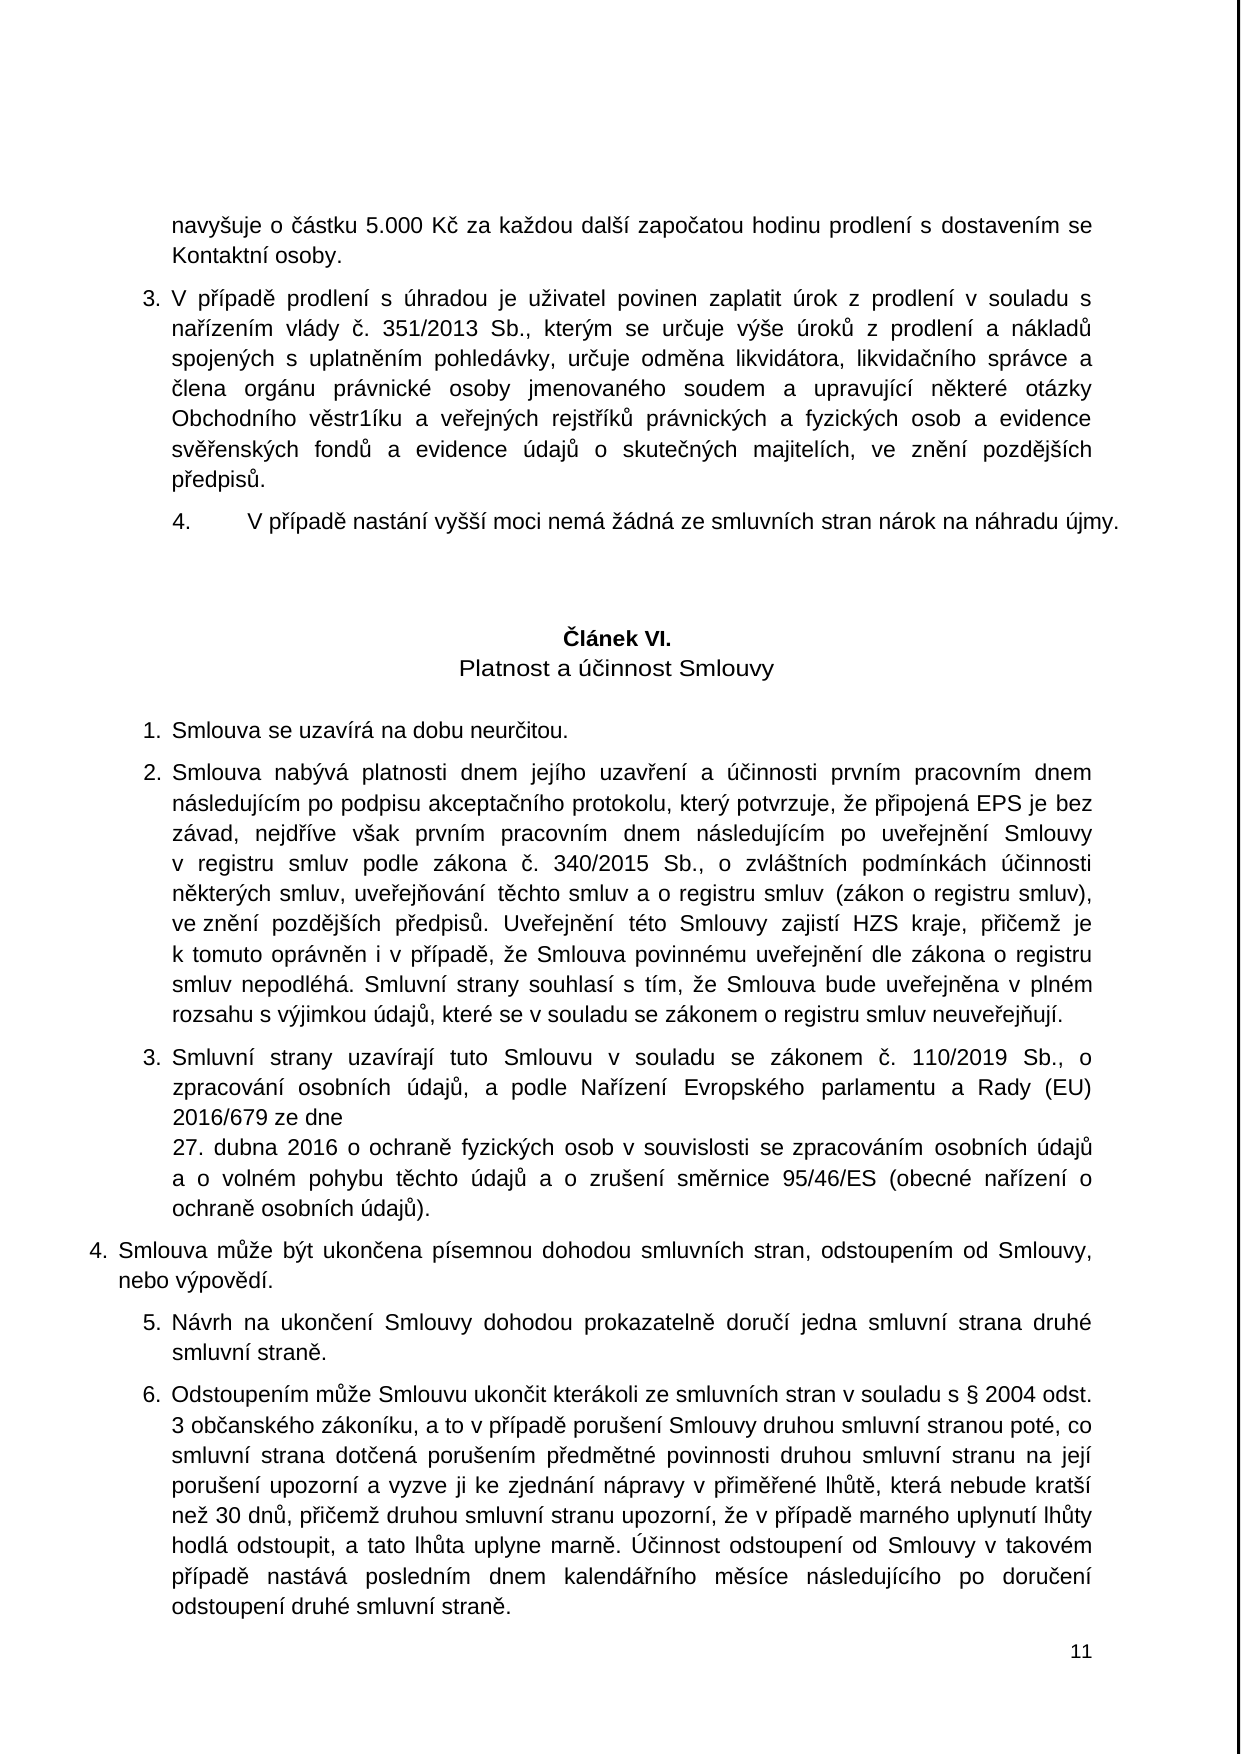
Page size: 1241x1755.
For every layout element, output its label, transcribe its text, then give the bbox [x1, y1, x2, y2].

text navyšuje o částku 5.000 Kč za každou další započatou hodinu prodlení s dostavením se Kontaktní osoby. [171, 212, 1092, 269]
list Odstoupením může Smlouvu ukončit kterákoli ze smluvních stran v souladu s § 2004 odst. 3 občanského zákoníku, a to v případě porušení Smlouvy druhou smluvní stranou poté, co smluvní strana dotčená porušením předmětné povinnosti druhou smluvní stranu na její porušení upozorní a vyzve ji ke zjednání nápravy v přiměřené lhůtě, která nebude kratší než 30 dnů, přičemž druhou smluvní stranu upozorní, že v případě marného uplynutí lhůty hodlá odstoupit, a tato lhůta uplyne marně. Účinnost odstoupení od Smlouvy v takovém případě nastává posledním dnem kalendářního měsíce následujícího po doručení odstoupení druhé smluvní straně. [142, 1381, 1092, 1619]
text 27. dubna 2016 o ochraně fyzických osob v souvislosti se zpracováním osobních údajů a o volném pohybu těchto údajů a o zrušení směrnice 95/46/ES (obecné nařízení o ochraně osobních údajů). [172, 1134, 1093, 1221]
list V případě prodlení s úhradou je uživatel povinen zaplatit úrok z prodlení v souladu s nařízením vlády č. 351/2013 Sb., kterým se určuje výše úroků z prodlení a nákladů spojených s uplatněním pohledávky, určuje odměna likvidátora, likvidačního správce a člena orgánu právnické osoby jmenovaného soudem a upravující některé otázky Obchodního věstr1íku a veřejných rejstříků právnických a fyzických osob a evidence svěřenských fondů a evidence údajů o skutečných majitelích, ve znění pozdějších předpisů. [142, 284, 1092, 492]
list Smlouva nabývá platnosti dnem jejího uzavření a účinnosti prvním pracovním dnem následujícím po podpisu akceptačního protokolu, který potvrzuje, že připojená EPS je bez závad, nejdříve však prvním pracovním dnem následujícím po uveřejnění Smlouvy v registru smluv podle zákona č. 340/2015 Sb., o zvláštních podmínkách účinnosti některých smluv, uveřejňování těchto smluv a o registru smluv (zákon o registru smluv), ve znění pozdějších předpisů. Uveřejnění této Smlouvy zajistí HZS kraje, přičemž je k tomuto oprávněn i v případě, že Smlouva povinnému uveřejnění dle zákona o registru smluv nepodléhá. Smluvní strany souhlasí s tím, že Smlouva bude uveřejněna v plném rozsahu s výjimkou údajů, které se v souladu se zákonem o registru smluv neuveřejňují. [143, 759, 1093, 1027]
list Návrh na ukončení Smlouvy dohodou prokazatelně doručí jedna smluvní strana druhé smluvní straně. [143, 1309, 1092, 1366]
text Platnost a účinnost Smlouvy [118, 655, 1115, 682]
list Smluvní strany uzavírají tuto Smlouvu v souladu se zákonem č. 110/2019 Sb., o zpracování osobních údajů, a podle Nařízení Evropského parlamentu a Rady (EU) 2016/679 ze dne [143, 1043, 1092, 1130]
list V případě nastání vyšší moci nemá žádná ze smluvních stran nárok na náhradu újmy. [172, 508, 1137, 535]
list Smlouva se uzavírá na dobu neurčitou. [143, 717, 1137, 743]
list Smlouva může být ukončena písemnou dohodou smluvních stran, odstoupením od Smlouvy, nebo výpovědí. [89, 1237, 1093, 1293]
text Článek VI. [118, 626, 1117, 651]
